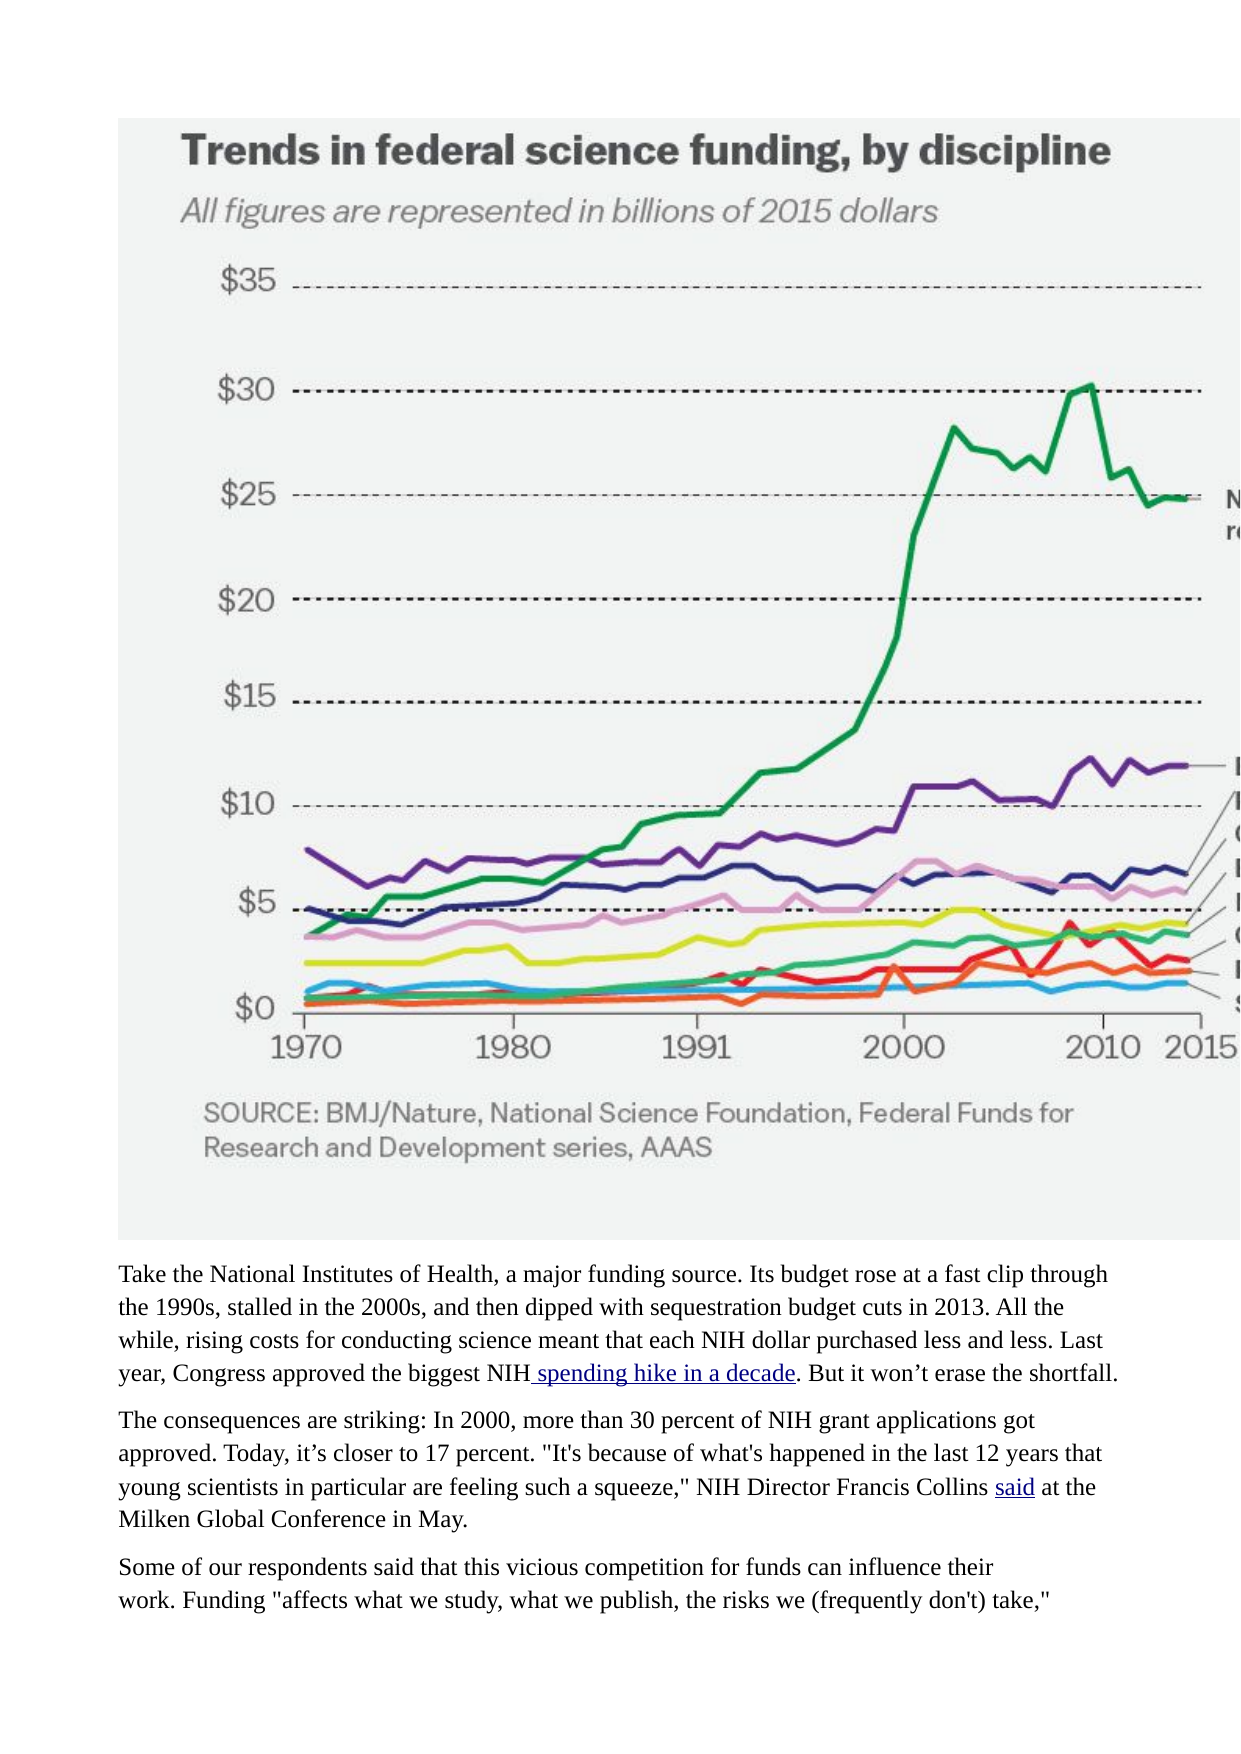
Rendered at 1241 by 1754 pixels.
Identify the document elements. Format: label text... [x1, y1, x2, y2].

text The consequences are striking: In 2000, more than 30 percent of NIH grant applications got approved. Today, it’s closer to 17 percent. "It's because of what's happened in the last 12 years that young scientists in particular are feeling such a squeeze," NIH Director Francis Collins said at the Milken Global Conference in May. [118, 1406, 1122, 1533]
picture [118, 118, 1241, 1240]
text Take the National Institutes of Health, a major funding source. Its budget rose at a fast clip through the 1990s, stalled in the 2000s, and then dipped with sequestration budget cuts in 2013. All the while, rising costs for conducting science meant that each NIH dollar purchased less and less. Last year, Congress approved the biggest NIH spending hike in a decade. But it won’t erase the shortfall. [118, 1259, 1122, 1387]
text Some of our respondents said that this vicious competition for funds can influence their work. Funding "affects what we study, what we publish, the risks we (frequently don't) take," [118, 1552, 1122, 1614]
